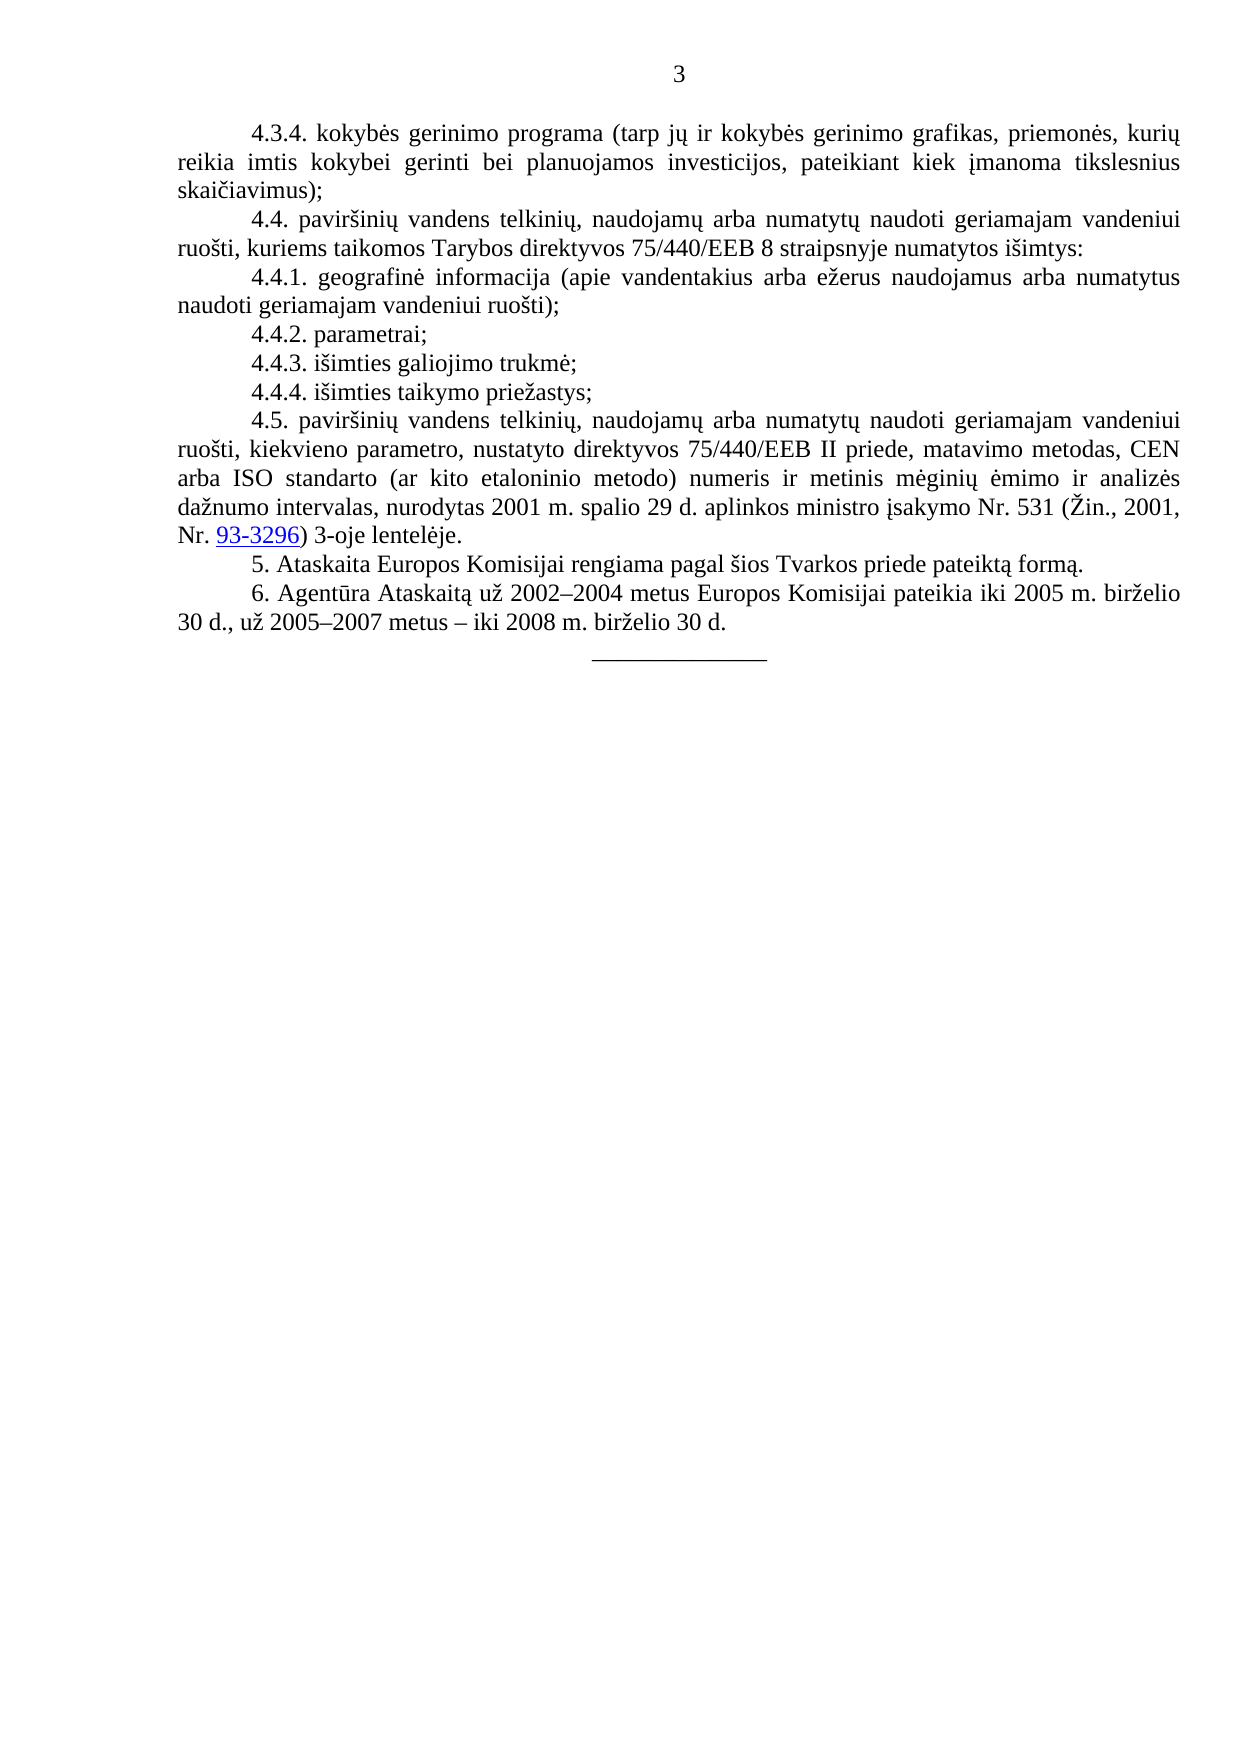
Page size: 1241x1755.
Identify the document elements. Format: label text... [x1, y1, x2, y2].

text 5. Ataskaita Europos Komisijai rengiama pagal šios Tvarkos priede pateiktą formą. [177, 549, 1181, 578]
text 4.4.1. geografinė informacija (apie vandentakius arba ežerus naudojamus arba numatytus naudoti geriamajam vandeniui ruošti); [177, 262, 1181, 319]
text 4.4.2. parametrai; [177, 319, 1181, 348]
text 4.4.3. išimties galiojimo trukmė; [177, 348, 1181, 377]
text 6. Agentūra Ataskaitą už 2002–2004 metus Europos Komisijai pateikia iki 2005 m. birželio 30 d., už 2005–2007 metus – iki 2008 m. birželio 30 d. [177, 578, 1181, 636]
text 4.4. paviršinių vandens telkinių, naudojamų arba numatytų naudoti geriamajam vandeniui ruošti, kuriems taikomos Tarybos direktyvos 75/440/EEB 8 straipsnyje numatytos išimtys: [177, 204, 1181, 262]
text ______________ [177, 636, 1181, 664]
text 4.3.4. kokybės gerinimo programa (tarp jų ir kokybės gerinimo grafikas, priemonės, kurių reikia imtis kokybei gerinti bei planuojamos investicijos, pateikiant kiek įmanoma tikslesnius skaičiavimus); [177, 118, 1181, 204]
text 4.4.4. išimties taikymo priežastys; [177, 377, 1181, 406]
text 4.5. paviršinių vandens telkinių, naudojamų arba numatytų naudoti geriamajam vandeniui ruošti, kiekvieno parametro, nustatyto direktyvos 75/440/EEB II priede, matavimo metodas, CEN arba ISO standarto (ar kito etaloninio metodo) numeris ir metinis mėginių ėmimo ir analizės dažnumo intervalas, nurodytas 2001 m. spalio 29 d. aplinkos ministro įsakymo Nr. 531 (Žin., 2001, Nr. 93-3296) 3-oje lentelėje. [177, 406, 1181, 549]
